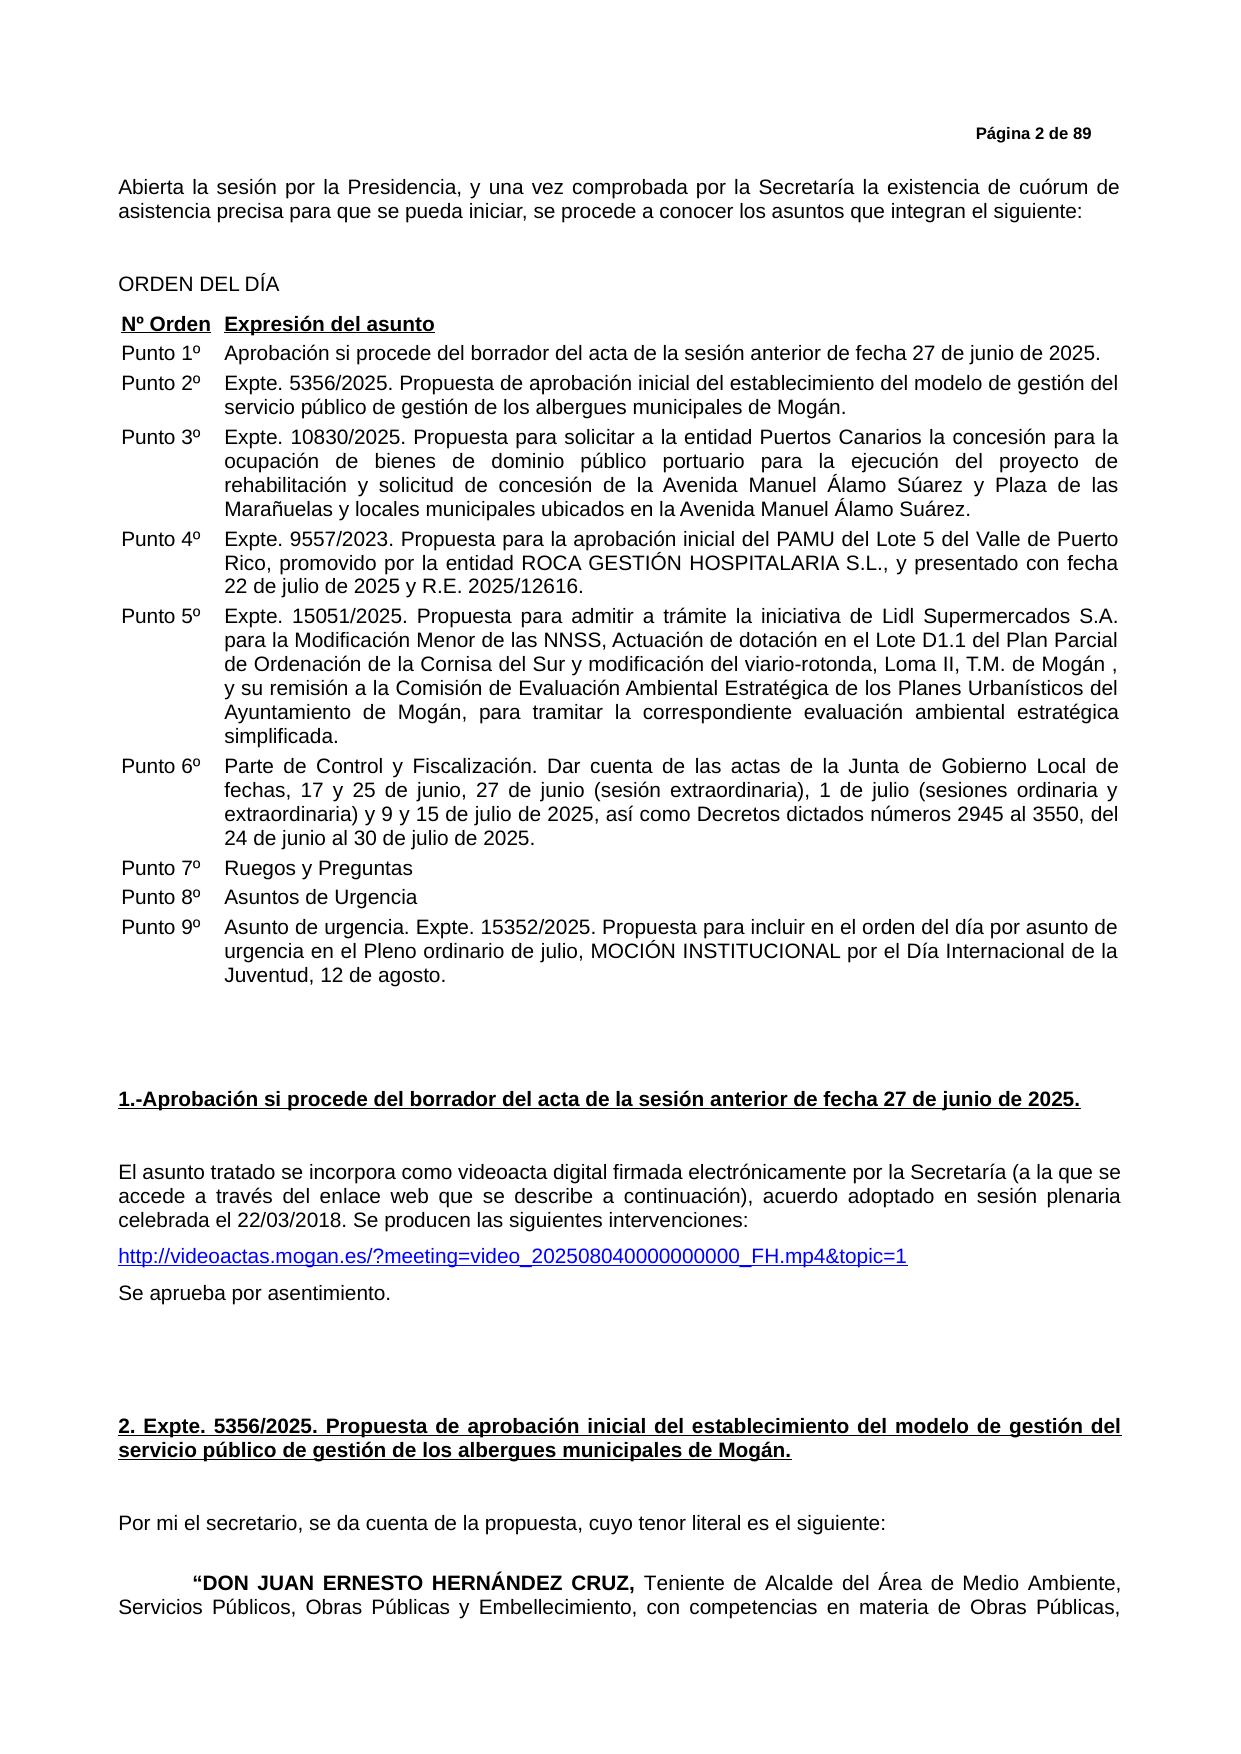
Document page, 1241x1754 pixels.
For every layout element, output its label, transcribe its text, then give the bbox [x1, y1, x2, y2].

text http://videoactas.mogan.es/?meeting=video_202508040000000000_FH.mp4&topic=1 [118, 1244, 1122, 1268]
text Por mi el secretario, se da cuenta de la propuesta, cuyo tenor literal es el siguiente: [118, 1511, 1122, 1534]
table_cell Punto 3º [118, 422, 221, 523]
text 1.-Aprobación si procede del borrador del acta de la sesión anterior de fecha 27 de junio de 2025. [118, 1087, 1122, 1111]
text “DON JUAN ERNESTO HERNÁNDEZ CRUZ, Teniente de Alcalde del Área de Medio Ambiente, Servicios Públicos, Obras Públicas y Embellecimiento, con competencias en materia de Obras Públicas, [118, 1571, 1122, 1619]
text ORDEN DEL DÍA [118, 272, 1122, 296]
text Se aprueba por asentimiento. [118, 1280, 1122, 1304]
table_header Expresión del asunto [221, 309, 1123, 338]
text Abierta la sesión por la Presidencia, y una vez comprobada por la Secretaría la existencia de cuórum de asistencia precisa para que se pueda iniciar, se procede a conocer los asuntos que integran el siguiente: [118, 175, 1122, 223]
table_cell Punto 9º [118, 912, 221, 990]
text El asunto tratado se incorpora como videoacta digital firmada electrónicamente por la Secretaría (a la que se accede a través del enlace web que se describe a continuación), acuerdo adoptado en sesión plenaria celebrada el 22/03/2018. Se producen las siguientes intervenciones: [118, 1159, 1122, 1231]
table_cell Asuntos de Urgencia [221, 882, 1123, 912]
table_cell Punto 4º [118, 524, 221, 601]
table_cell Parte de Control y Fiscalización. Dar cuenta de las actas de la Junta de Gobierno Local de fechas, 17 y 25 de junio, 27 de junio (sesión extraordinaria), 1 de julio (sesiones ordinaria y extraordinaria) y 9 y 15 de julio de 2025, así como Decretos dictados números 2945 al 3550, del 24 de junio al 30 de julio de 2025. [221, 751, 1123, 852]
table_cell Expte. 9557/2023. Propuesta para la aprobación inicial del PAMU del Lote 5 del Valle de Puerto Rico, promovido por la entidad ROCA GESTIÓN HOSPITALARIA S.L., y presentado con fecha 22 de julio de 2025 y R.E. 2025/12616. [221, 524, 1123, 601]
text 2. Expte. 5356/2025. Propuesta de aprobación inicial del establecimiento del modelo de gestión del [118, 1390, 1122, 1435]
table_cell Expte. 10830/2025. Propuesta para solicitar a la entidad Puertos Canarios la concesión para la ocupación de bienes de dominio público portuario para la ejecución del proyecto de rehabilitación y solicitud de concesión de la Avenida Manuel Álamo Súarez y Plaza de las Marañuelas y locales municipales ubicados en la Avenida Manuel Álamo Suárez. [221, 422, 1123, 523]
table_cell Punto 1º [118, 338, 221, 368]
table_cell Expte. 5356/2025. Propuesta de aprobación inicial del establecimiento del modelo de gestión del servicio público de gestión de los albergues municipales de Mogán. [221, 368, 1123, 422]
table_header Nº Orden [118, 309, 221, 338]
table_cell Asunto de urgencia. Expte. 15352/2025. Propuesta para incluir en el orden del día por asunto de urgencia en el Pleno ordinario de julio, MOCIÓN INSTITUCIONAL por el Día Internacional de la Juventud, 12 de agosto. [221, 912, 1123, 990]
table_cell Punto 8º [118, 882, 221, 912]
table_cell Aprobación si procede del borrador del acta de la sesión anterior de fecha 27 de junio de 2025. [221, 338, 1123, 368]
table_cell Ruegos y Preguntas [221, 853, 1123, 882]
table_cell Punto 7º [118, 853, 221, 882]
table_cell Expte. 15051/2025. Propuesta para admitir a trámite la iniciativa de Lidl Supermercados S.A. para la Modificación Menor de las NNSS, Actuación de dotación en el Lote D1.1 del Plan Parcial de Ordenación de la Cornisa del Sur y modificación del viario-rotonda, Loma II, T.M. de Mogán , y su remisión a la Comisión de Evaluación Ambiental Estratégica de los Planes Urbanísticos del Ayuntamiento de Mogán, para tramitar la correspondiente evaluación ambiental estratégica simplificada. [221, 601, 1123, 751]
table_cell Punto 5º [118, 601, 221, 751]
table_cell Punto 2º [118, 368, 221, 422]
text servicio público de gestión de los albergues municipales de Mogán. [118, 1436, 1122, 1462]
table_cell Punto 6º [118, 751, 221, 852]
